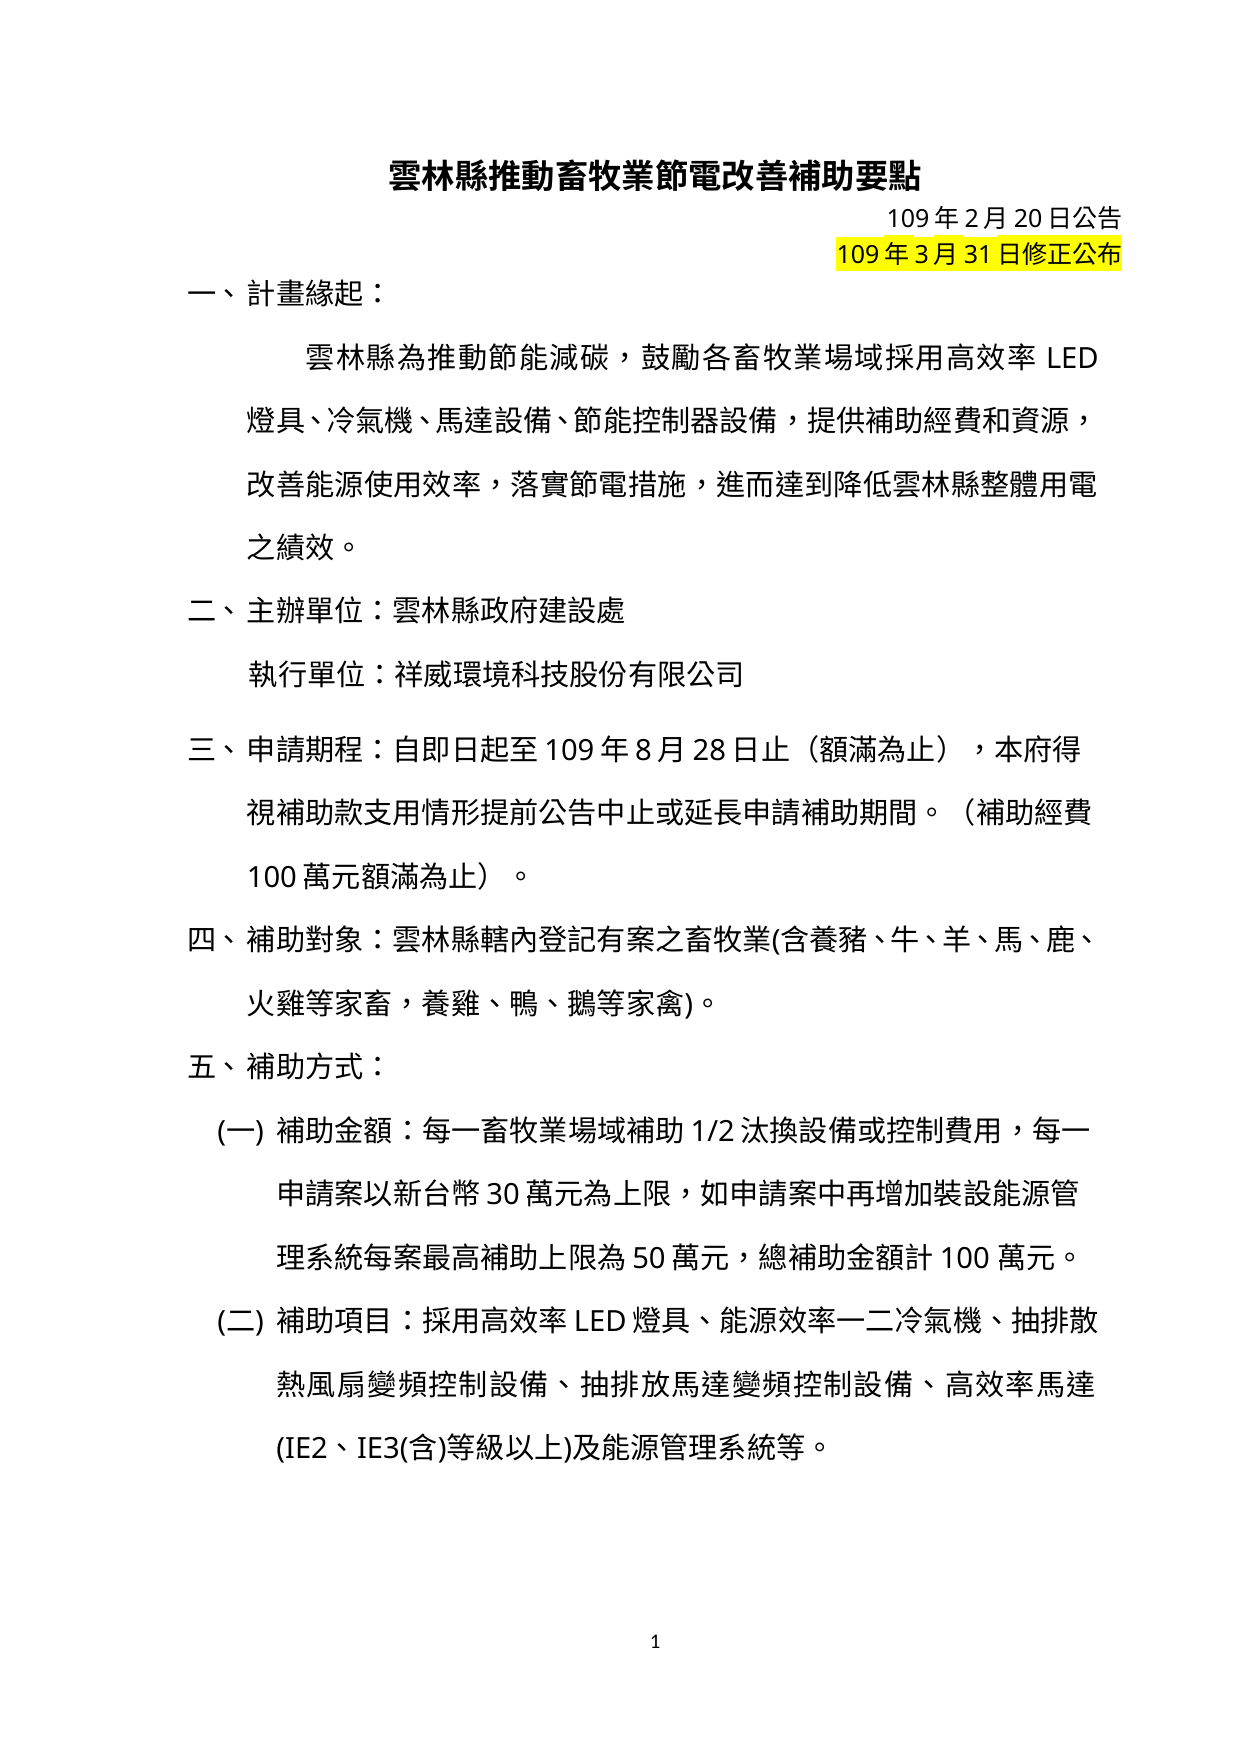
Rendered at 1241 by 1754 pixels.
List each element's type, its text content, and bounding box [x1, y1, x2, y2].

text (一) 補助金額：每一畜牧業場域補助1/2汰換設備或控制費用，每一申請案以新台幣30萬元為上限，如申請案中再增加裝設能源管理系統每案最高補助上限為50萬元，總補助金額計100 萬元。 [217, 1107, 1098, 1277]
text 一、 計畫緣起： [187, 271, 1098, 313]
text 五、 補助方式： [187, 1044, 1098, 1086]
text 四、 補助對象：雲林縣轄內登記有案之畜牧業(含養豬、牛、羊、馬、鹿、火雞等家畜，養雞、鴨、鵝等家禽)。 [187, 917, 1098, 1023]
text 109年3月31日修正公布 [187, 234, 1122, 271]
text (二) 補助項目：採用高效率LED燈具、能源效率一二冷氣機、抽排散熱風扇變頻控制設備、抽排放馬達變頻控制設備、高效率馬達(IE2、IE3(含)等級以上)及能源管理系統等。 [217, 1298, 1098, 1467]
text 二、 主辦單位：雲林縣政府建設處 [187, 588, 1098, 630]
text 三、 申請期程：自即日起至109年8月28日止（額滿為止），本府得視補助款支用情形提前公告中止或延長申請補助期間。（補助經費100萬元額滿為止）。 [187, 726, 1098, 896]
text 雲林縣推動畜牧業節電改善補助要點 [187, 150, 1122, 198]
text 109年2月20日公告 [187, 198, 1122, 234]
text 執行單位：祥威環境科技股份有限公司 [249, 651, 1122, 694]
text 雲林縣為推動節能減碳，鼓勵各畜牧業場域採用高效率LED燈具、冷氣機、馬達設備、節能控制器設備，提供補助經費和資源，改善能源使用效率，落實節電措施，進而達到降低雲林縣整體用電之績效。 [247, 334, 1098, 567]
